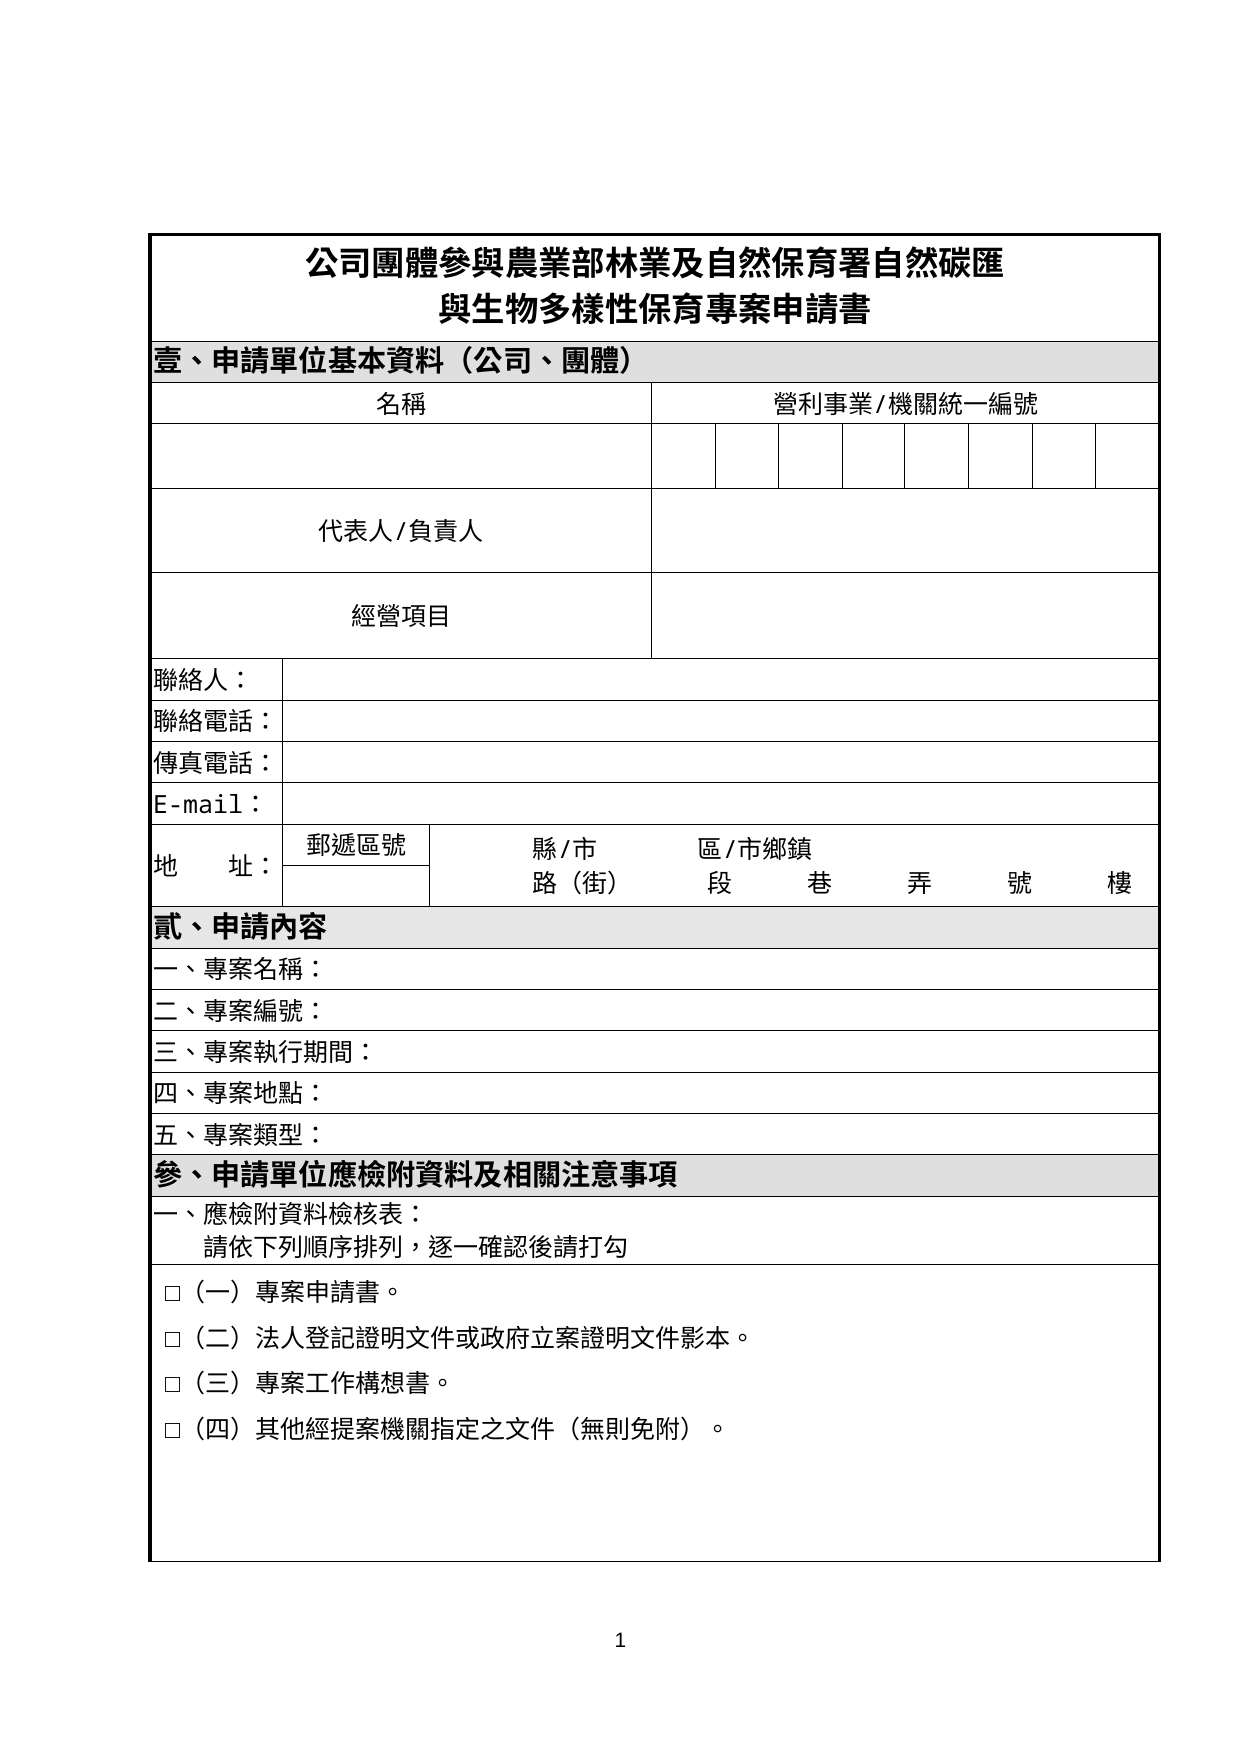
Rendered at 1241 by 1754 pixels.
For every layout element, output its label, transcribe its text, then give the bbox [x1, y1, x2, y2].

table_cell 參、申請單位應檢附資料及相關注意事項 [152, 1155, 1158, 1196]
table_cell 貳、申請內容 [152, 907, 1158, 948]
table_cell [652, 573, 1158, 658]
table_header 公司團體參與農業部林業及自然保育署自然碳匯 與生物多樣性保育專案申請書 [152, 236, 1158, 341]
table_cell [283, 701, 1158, 741]
table_cell 聯絡電話： [152, 701, 282, 741]
table_cell [283, 783, 1158, 823]
table_cell [652, 489, 1158, 572]
table_cell 代表人/負責人 [152, 489, 651, 572]
table_cell [152, 424, 651, 488]
table_cell 四、專案地點： [152, 1073, 1158, 1113]
table_cell [1096, 424, 1158, 488]
table_cell [843, 424, 904, 488]
table_cell 郵遞區號 [283, 825, 429, 865]
table_cell [905, 424, 968, 488]
table_cell 五、專案類型： [152, 1114, 1158, 1154]
table_cell 地 址： [152, 825, 282, 906]
table_cell [969, 424, 1032, 488]
table_cell E-mail： [152, 783, 282, 823]
table_cell [283, 659, 1158, 700]
table_cell [283, 742, 1158, 782]
table_cell 名稱 [152, 383, 651, 423]
table_cell 二、專案編號： [152, 990, 1158, 1030]
table_cell 聯絡人： [152, 659, 282, 700]
table_cell 一、專案名稱： [152, 949, 1158, 989]
table_cell 一、應檢附資料檢核表： 請依下列順序排列，逐一確認後請打勾 [152, 1197, 1158, 1263]
table_cell 壹、申請單位基本資料（公司、團體） [152, 342, 1158, 382]
table_cell 三、專案執行期間： [152, 1031, 1158, 1072]
table_cell [652, 424, 715, 488]
table_cell 經營項目 [152, 573, 651, 658]
table_cell [779, 424, 842, 488]
table_cell [1033, 424, 1095, 488]
table_cell [716, 424, 778, 488]
table_cell 傳真電話： [152, 742, 282, 782]
table_cell 營利事業/機關統一編號 [652, 383, 1158, 423]
table_cell [283, 866, 429, 906]
table_cell □（一）專案申請書。 □（二）法人登記證明文件或政府立案證明文件影本。 □（三）專案工作構想書。 □（四）其他經提案機關指定之文件（無則免附）。 [152, 1265, 1158, 1561]
table_cell 縣/市 區/市鄉鎮 路（街） 段 巷 弄 號 樓 [430, 825, 1158, 906]
